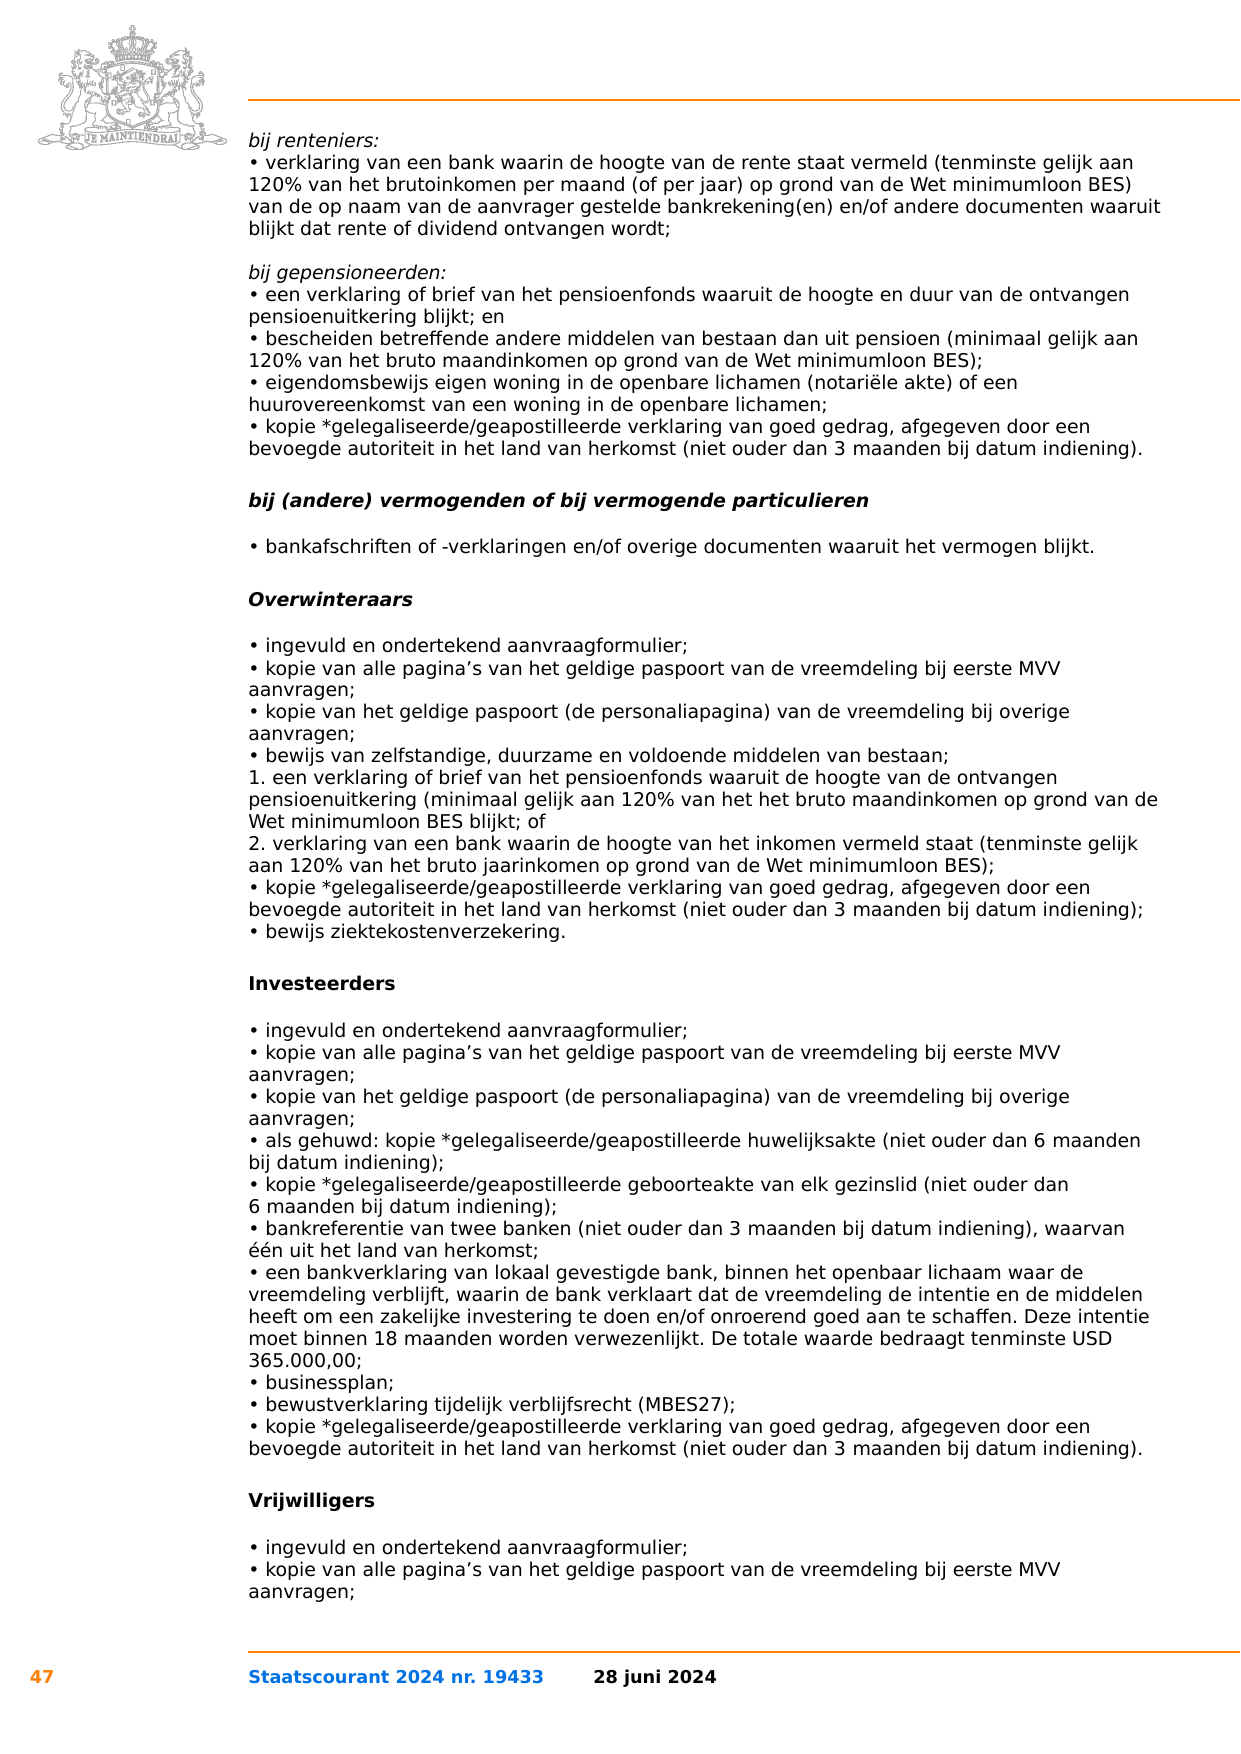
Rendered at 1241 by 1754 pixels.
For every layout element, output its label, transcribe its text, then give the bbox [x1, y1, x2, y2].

text • businessplan; [248, 1372, 1163, 1394]
text • ingevuld en ondertekend aanvraagformulier; [248, 1537, 1163, 1559]
subtitle Investeerders [248, 973, 1163, 995]
text • eigendomsbewijs eigen woning in de openbare lichamen (notariële akte) of een huurovereenkomst van een woning in de openbare lichamen; [248, 372, 1163, 416]
text • ingevuld en ondertekend aanvraagformulier; [248, 1020, 1163, 1042]
text • bankafschriften of -verklaringen en/of overige documenten waaruit het vermogen blijkt. [248, 536, 1163, 558]
text 2. verklaring van een bank waarin de hoogte van het inkomen vermeld staat (tenminste gelijk aan 120% van het bruto jaarinkomen op grond van de Wet minimumloon BES); [248, 833, 1163, 877]
text bij renteniers: [248, 130, 1163, 152]
text • bewijs ziektekostenverzekering. [248, 921, 1163, 943]
text • kopie van alle pagina’s van het geldige paspoort van de vreemdeling bij eerste MVV aanvragen; [248, 1042, 1163, 1086]
text • een bankverklaring van lokaal gevestigde bank, binnen het openbaar lichaam waar de vreemdeling verblijft, waarin de bank verklaart dat de vreemdeling de intentie en de middelen heeft om een zakelijke investering te doen en/of onroerend goed aan te schaffen. Deze intentie moet binnen 18 maanden worden verwezenlijkt. De totale waarde bedraagt tenminste USD 365.000,00; [248, 1262, 1163, 1372]
text • bankreferentie van twee banken (niet ouder dan 3 maanden bij datum indiening), waarvan één uit het land van herkomst; [248, 1218, 1163, 1262]
text • kopie *gelegaliseerde/geapostilleerde verklaring van goed gedrag, afgegeven door een bevoegde autoriteit in het land van herkomst (niet ouder dan 3 maanden bij datum indiening); [248, 877, 1163, 921]
text • verklaring van een bank waarin de hoogte van de rente staat vermeld (tenminste gelijk aan 120% van het brutoinkomen per maand (of per jaar) op grond van de Wet minimumloon BES) van de op naam van de aanvrager gestelde bankrekening(en) en/of andere documenten waaruit blijkt dat rente of dividend ontvangen wordt; [248, 152, 1163, 240]
text • bewijs van zelfstandige, duurzame en voldoende middelen van bestaan; [248, 745, 1163, 767]
text • kopie *gelegaliseerde/geapostilleerde geboorteakte van elk gezinslid (niet ouder dan 6 maanden bij datum indiening); [248, 1174, 1163, 1218]
text • kopie van het geldige paspoort (de personaliapagina) van de vreemdeling bij overige aanvragen; [248, 701, 1163, 745]
subtitle Overwinteraars [248, 588, 1163, 610]
text bij gepensioneerden: [248, 262, 1163, 284]
text • als gehuwd: kopie *gelegaliseerde/geapostilleerde huwelijksakte (niet ouder dan 6 maanden bij datum indiening); [248, 1130, 1163, 1174]
text • kopie *gelegaliseerde/geapostilleerde verklaring van goed gedrag, afgegeven door een bevoegde autoriteit in het land van herkomst (niet ouder dan 3 maanden bij datum indiening). [248, 1416, 1163, 1460]
text • kopie van het geldige paspoort (de personaliapagina) van de vreemdeling bij overige aanvragen; [248, 1086, 1163, 1130]
picture [38, 25, 227, 150]
text 1. een verklaring of brief van het pensioenfonds waaruit de hoogte van de ontvangen pensioenuitkering (minimaal gelijk aan 120% van het het bruto maandinkomen op grond van de Wet minimumloon BES blijkt; of [248, 767, 1163, 833]
text • kopie van alle pagina’s van het geldige paspoort van de vreemdeling bij eerste MVV aanvragen; [248, 657, 1163, 701]
text • bescheiden betreffende andere middelen van bestaan dan uit pensioen (minimaal gelijk aan 120% van het bruto maandinkomen op grond van de Wet minimumloon BES); [248, 328, 1163, 372]
text • bewustverklaring tijdelijk verblijfsrecht (MBES27); [248, 1394, 1163, 1416]
text • ingevuld en ondertekend aanvraagformulier; [248, 635, 1163, 657]
text • een verklaring of brief van het pensioenfonds waaruit de hoogte en duur van de ontvangen pensioenuitkering blijkt; en [248, 284, 1163, 328]
subtitle bij (andere) vermogenden of bij vermogende particulieren [248, 489, 1163, 511]
subtitle Vrijwilligers [248, 1490, 1163, 1512]
text • kopie *gelegaliseerde/geapostilleerde verklaring van goed gedrag, afgegeven door een bevoegde autoriteit in het land van herkomst (niet ouder dan 3 maanden bij datum indiening). [248, 416, 1163, 459]
text • kopie van alle pagina’s van het geldige paspoort van de vreemdeling bij eerste MVV aanvragen; [248, 1559, 1163, 1603]
